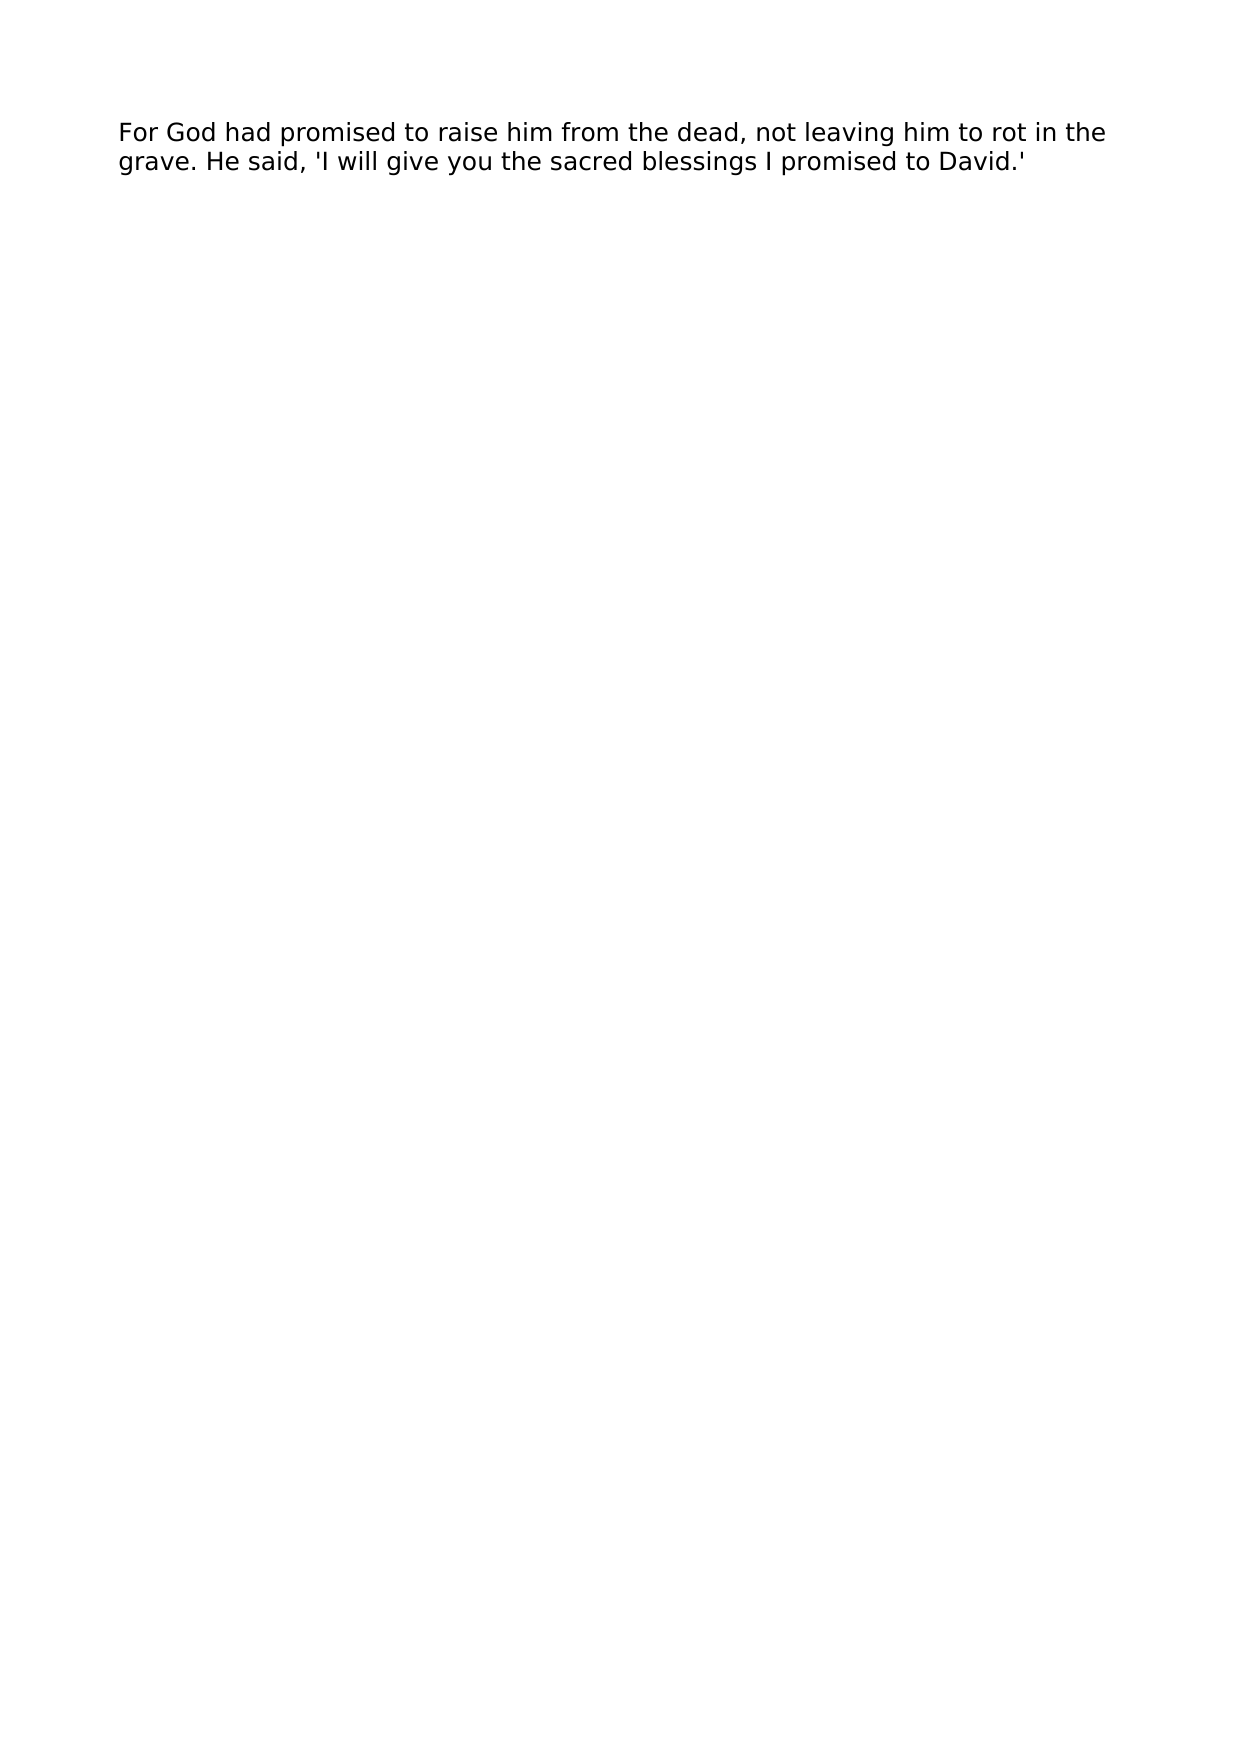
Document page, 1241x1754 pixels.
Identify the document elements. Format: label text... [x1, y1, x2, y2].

text For God had promised to raise him from the dead, not leaving him to rot in the grave. He said, 'I will give you the sacred blessings I promised to David.' [118, 118, 1122, 176]
